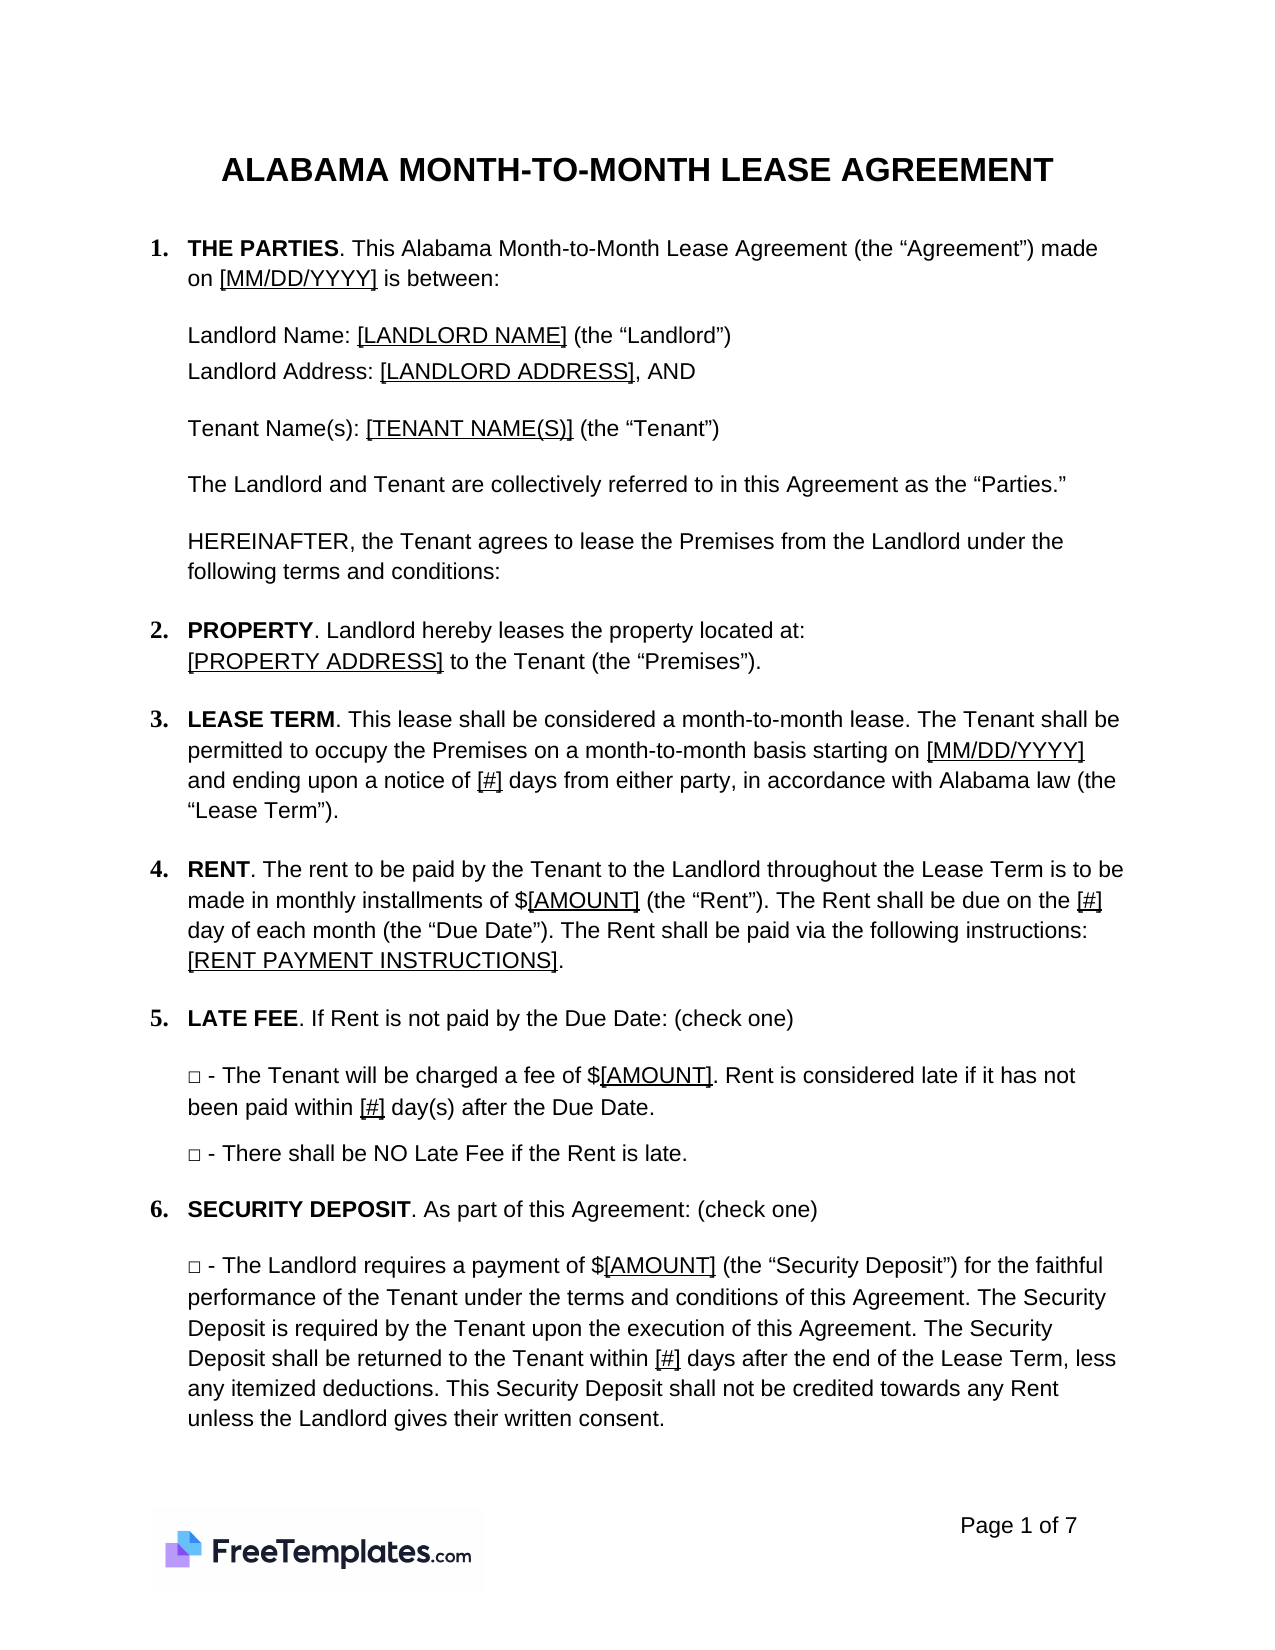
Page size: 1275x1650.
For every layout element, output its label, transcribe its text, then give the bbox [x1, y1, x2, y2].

text ALABAMA MONTH-TO-MONTH LEASE AGREEMENT [150, 150, 1125, 188]
list RENT. The rent to be paid by the Tenant to the Landlord throughout the Lease Term is to be made in monthly installments of $[AMOUNT] (the “Rent”). The Rent shall be due on the [#] day of each month (the “Due Date”). The Rent shall be paid via the following instructions: [RENT PAYMENT INSTRUCTIONS]. [150, 854, 1125, 973]
list ☐ - The Tenant will be charged a fee of $[AMOUNT]. Rent is considered late if it has not been paid within [#] day(s) after the Due Date. [187, 1059, 1125, 1120]
list ☐ - There shall be NO Late Fee if the Rent is late. [187, 1136, 1125, 1168]
list SECURITY DEPOSIT. As part of this Agreement: (check one) [150, 1194, 1125, 1223]
list Landlord Name: [LANDLORD NAME] (the “Landlord”) [187, 322, 1125, 348]
list LEASE TERM. This lease shall be considered a month-to-month lease. The Tenant shall be permitted to occupy the Premises on a month-to-month basis starting on [MM/DD/YYYY] and ending upon a notice of [#] days from either party, in accordance with Alabama law (the “Lease Term”). [150, 704, 1125, 824]
list PROPERTY. Landlord hereby leases the property located at: [150, 615, 1125, 643]
list ☐ - The Landlord requires a payment of $[AMOUNT] (the “Security Deposit”) for the faithful performance of the Tenant under the terms and conditions of this Agreement. The Security Deposit is required by the Tenant upon the execution of this Agreement. The Security Deposit shall be returned to the Tenant within [#] days after the end of the Lease Term, less any itemized deductions. This Security Deposit shall not be credited towards any Rent unless the Landlord gives their written consent. [187, 1249, 1125, 1431]
list [PROPERTY ADDRESS] to the Tenant (the “Premises”). [187, 648, 1125, 674]
list HEREINAFTER, the Tenant agrees to lease the Premises from the Landlord under the following terms and conditions: [187, 528, 1125, 584]
list LATE FEE. If Rent is not paid by the Due Date: (check one) [150, 1003, 1125, 1032]
list The Landlord and Tenant are collectively referred to in this Agreement as the “Parties.” [187, 471, 1125, 498]
list Landlord Address: [LANDLORD ADDRESS], AND [187, 358, 1125, 385]
list THE PARTIES. This Alabama Month-to-Month Lease Agreement (the “Agreement”) made on [MM/DD/YYYY] is between: [150, 233, 1125, 292]
list Tenant Name(s): [TENANT NAME(S)] (the “Tenant”) [187, 415, 1125, 441]
